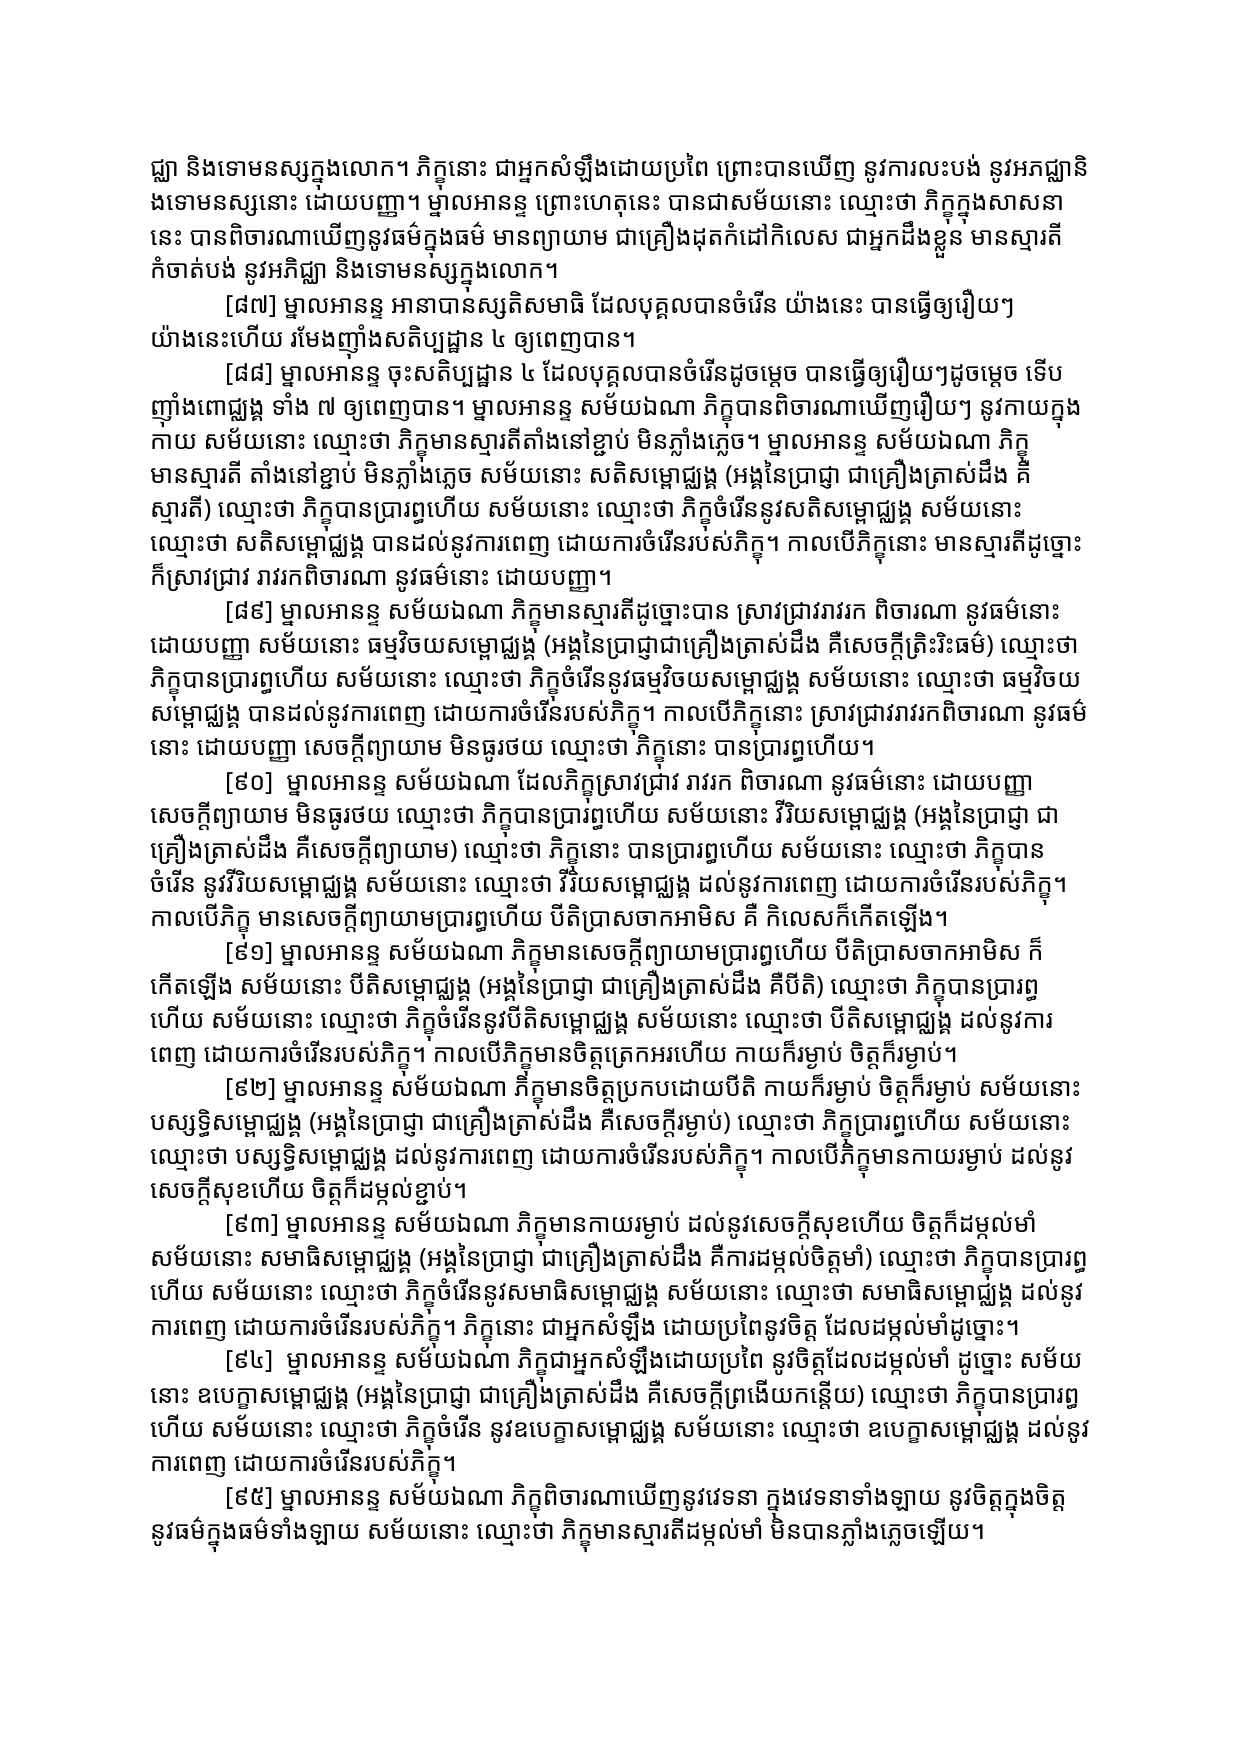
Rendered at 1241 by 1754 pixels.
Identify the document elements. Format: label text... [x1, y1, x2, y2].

text [៩២] ម្នាល​អានន្ទ សម័យឯណា ភិក្ខុ​មាន​ចិត្ត​ប្រ​កប​ដោយ​បីតិ ​កាយ​ក៏​រម្ងាប់​ ចិត្ត​ក៏រម្ងាប់ សម័យ​នោះ បស្សទ្ធិ​សម្ពោ​ជ្ឈង្គ (​អង្គ​នៃ​ប្រាជ្ញា​ ជាគ្រឿង​ត្រាស់​ដឹង ​គឺ​សេចក្ដី​រម្ងាប់) ឈ្មោះ​ថា ភិក្ខុ​ប្រារព្ធ​ហើយ សម័យ​នោះ​ ឈ្មោះ​ថា​ បស្សទ្ធិ​សម្ពោ​ជ្ឈង្គ ដល់នូវ​ការពេញ​ ដោ​យ​ការចំរើន​របស់​ភិក្ខុ។ កាល​បើ​ភិក្ខុ​មាន​កាយ​រម្ងាប់ ដល់​នូវ​សេចក្ដី​សុខ​ហើយ ចិត្ត​ក៏ដម្កល់​ខ្ជាប់។ [150, 1070, 1090, 1206]
text [៩០] ម្នាល​អានន្ទ សម័យឯណា ដែលភិក្ខុស្រាវជ្រាវ រាវរក ពិចារណា នូវធម៌​នោះ ដោយបញ្ញា សេចក្ដីព្យាយាម មិន​ធូរថយ ឈ្មោះ​ថា ភិក្ខុ​បានប្រារព្ធហើយ សម័យ​នោះ​ វីរិយ​សម្ពោ​ជ្ឈង្គ ​(អង្គនៃប្រាជ្ញា ​ជា​គ្រឿង​ត្រាស់ដឹង ​គឺ​សេចក្ដី​ព្យាយាម) ឈ្មោះ​ថា ភិក្ខុ​​នោះ​ បាន​ប្រារព្ធ​ហើយ សម័យនោះ ឈ្មោះ​ថា​ ភិក្ខុ​បានចំរើន​ នូវ​វីរិយ​សម្ពោ​ជ្ឈង្គ សម័យ​​នោះ​ ឈ្មោះ​ថា វីរិយ​សម្ពោ​ជ្ឈង្គ ដល់​នូវ​ការពេញ ​ដោយ​ការ​ចំរើន​របស់​ភិក្ខុ។ កាល​បើ​ភិក្ខុ ​មាន​សេចក្ដី​ព្យាយាម​ប្រារព្ធ​ហើយ បីតិ​ប្រាស​ចាក​អាមិស គឺ​ កិលេស​ក៏​កើត​​ឡើង។ [150, 763, 1090, 933]
text [៩៤] ​ ម្នាល​អានន្ទ សម័យ​ឯណា ភិក្ខុ​ជាអ្នក​សំឡឹង​ដោយ​ប្រពៃ នូវ​ចិត្ត​ដែល​ដម្កល់មាំ ដូច្នោះ សម័យ​នោះ ឧបេក្ខាសម្ពោជ្ឈង្គ (អង្គ​នៃ​ប្រាជ្ញា ជា​គ្រឿង​ត្រាស់​ដឹង ​គឺ​សេចក្ដី​ព្រងើយ​កន្តើយ) ឈ្មោះ​ថា ភិក្ខុ​បាន​ប្រារព្ធ​ហើយ សម័យនោះ ឈ្មោះ​ថា​ ភិក្ខុ​ចំរើន នូវ​ឧបេក្ខាសម្ពោ​ជ្ឈង្គ សម័យ​នោះ​ ឈ្មោះ​ថា ឧបេក្ខា​សម្ពោជ្ឈង្គ ដល់​នូវ​ការពេញ​ ដោយ​ការ​ចំរើន​របស់​ភិក្ខុ។ [150, 1342, 1090, 1478]
text [៩៣] ម្នាល​អានន្ទ សម័យ​ឯណា ភិក្ខុ​មាន​កាយ​រម្ងាប់​ ដល់​នូវ​សេចក្ដី​សុខ​ហើយ ចិត្ត​ក៏ដម្កល់​មាំ សម័យ​នោះ សមាធិសម្ពោ​ជ្ឈង្គ​ (​អង្គ​នៃ​ប្រាជ្ញា ​ជាគ្រឿង​ត្រាស់​ដឹង គឺ​ការដម្កល់​ចិត្ត​មាំ) ឈ្មោះ​ថា ភិក្ខុ​បាន​ប្រារព្ធ​ហើយ សម័យ​នោះ ឈ្មោះថា ភិក្ខុ​ចំរើន​នូវ​សមាធិសម្ពោជ្ឈង្គ​ សម័យ​នោះ ឈ្មោះ​ថា សមា​ធិសម្ពោជ្ឈង្គ ដល់​នូវ​ការ​ពេញ ដោយ​ការ​ចំរើន​របស់​ភិក្ខុ​។ ភិក្ខុ​នោះ​ ជាអ្នក​សំឡឹង ដោយ​ប្រ​ពៃ​នូវ​ចិត្ត ​ដែលដម្កល់​មាំ​ដូច្នោះ។ [150, 1206, 1090, 1342]
text [៩១] ម្នាល​អានន្ទ សម័យ​ឯណា ភិក្ខុ​មាន​សេចក្ដី​ព្យាយាមប្រារព្ធហើយ បីតិ​ប្រាសចាក​អាមិ​ស ក៏កើតឡើង សម័យ​នោះ​ បីតិ​សម្ពោជ្ឈង្គ (អង្គ​នៃ​ប្រាជ្ញា ​ជាគ្រឿង​ត្រាស់​ដឹង​ គឺបីតិ) ឈ្មោះថា ភិក្ខុបាន​ប្រារព្ធ​ហើយ សម័យនោះ ឈ្មោះថា​ ភិក្ខុ​ចំរើន​នូវ​បីតិសម្ពោជ្ឈង្គ សម័យ​នោះ ឈ្មោះថា បីតិ​សម្ពោជ្ឈង្គ ដល់​នូវ​ការពេញ​ ដោយ​ការ​ចំរើន​របស់​ភិក្ខុ។ កាល​បើ​ភិក្ខុមានចិត្តត្រេក​អរ​ហើយ កាយ​ក៏​រម្ងាប់​ ចិត្ត​ក៏រម្ងាប់។ [150, 933, 1090, 1070]
text [៨៩] ម្នាល​អានន្ទ សម័យឯណា ភិក្ខុ​មាន​ស្មារតី​ដូច្នោះ​បាន ស្រាវជ្រាវ​រាវ​រក ពិចារណា ​នូវ​ធម៌​នោះ​ ដោយ​បញ្ញា សម័យ​នោះ​ ធម្មវិចយសម្ពោ​ជ្ឈង្គ (អង្គ​នៃប្រាជ្ញា​ជាគ្រឿង​ត្រាស់​ដឹង​ គឺ​សេចក្ដី​ត្រិះ​រិះ​ធម៌) ឈ្មោះ​ថា​ ភិក្ខុ​បាន​ប្រារព្ធ​ហើយ សម័យ​នោះ​ ឈ្មោះថា ភិក្ខុចំរើន​នូវ​ធម្ម​វិចយ​សម្ពោជ្ឈង្គ សម័យនោះ​ ឈ្មោះ​ថា ធម្ម​វិចយ​សម្ពោជ្ឈង្គ បាន​ដល់​នូវ​ការពេញ ​ដោយ​ការចំរើន​របស់ភិក្ខុ។ កាល​បើ​ភិក្ខុ​នោះ ​ស្រាវ​ជ្រាវ​រាវ​រក​ពិចារណា ​នូវ​ធម៌​​នោះ ​ដោយ​បញ្ញា សេចក្ដី​ព្យាយាម ​មិន​ធូរ​ថយ ឈ្មោះ​ថា ភិក្ខុនោះ បានប្រារព្ធ​ហើយ។ [150, 593, 1090, 763]
text [៨៦] ម្នាលអានន្ទ សម័យ​ឯណា ភិក្ខុ​ពិចារណា​ឃើញ ​នូវសេចក្ដី​មិនទៀង​។បេ។ ពិចារណា​ឃើញ​ នូវ​ធម៌ជាគ្រឿង​ប្រាសចាក​តម្រេក។ ពិចារណា​ឃើញ ​នូវ​សេចក្ដី​រលត់។ ភិក្ខុសិក្សាថា អាត្មាអញ នឹងជាអ្នកពិចារណាឃើញ ​នូវធម៌ជាគ្រឿង​លះបង់ នូវកិលេស ដកដង្ហើមចេញ សិក្សាថា អាត្មាអញ​ នឹង​ជាអ្នក​ពិចារណាឃើញ​នូវ​ធម៌ ជាគ្រឿង​លះបង់​នូវកិលេស ដកដង្ហើមចូល។ ម្នាល​អានន្ទ សម័យ​នោះ ​ឈ្មោះថា ភិក្ខុពិចារណា​ឃើញ ​នូវ​ធម៌​​ក្នុងធម៌ មានព្យាយាម​ ជាគ្រឿង​ដុត​កំដៅកិលេស ជាអ្នក​ដឹង​​ខ្លួន​ មានស្មារតី​ កំចាត់​បង់ ​នូវ​អភជ្ឈា និង​ទោមនស្សក្នុងលោក។ ភិក្ខុនោះ ​ជាអ្នក​សំឡឹង​ដោយ​ប្រពៃ ព្រោះបាន​ឃើញ នូវការលះបង់​ នូវ​អភជ្ឈានិង​ទោមនស្ស​នោះ ​ដោយ​បញ្ញា។ ម្នាល​អានន្ទ ព្រោះ​ហេតុនេះ បានជា​សម័យ​នោះ​ ឈ្មោះថា ភិក្ខុក្នុង​សាសនានេះ បាន​ពិចារណាឃើញ​នូវធម៌​​ក្នុង​ធម៌ មានព្យាយាម ជាគ្រឿង​ដុតកំដៅកិលេស​ ជាអ្នក​ដឹង​​ខ្លួន​ មាន​ស្មារតីកំចាត់​បង់ ​នូវ​អភិជ្ឈា ​និង​ទោម​នស្ស​ក្នុង​លោក។ [150, 150, 1090, 286]
text [៨៨] ម្នាលអានន្ទ ចុះ​សតិប្បដ្ឋាន​​ ៤ ដែលបុគ្គល​បានចំរើន​ដូចម្ដេច បានធ្វើ​ឲ្យ​រឿយៗ​ដូចម្ដេច ទើប​ញ៉ាំង​ពោជ្ឈង្គ ទាំង ​៧ ឲ្យ​ពេញ​បាន។​ ម្នាល​អានន្ទ សម័យឯណា​ ភិក្ខុ​បានពិចារណា​ឃើញរឿយៗ នូវកាយក្នុងកាយ សម័យនោះ​ ឈ្មោះ​ថា ភិក្ខុ​មាន​​ស្មារតី​តាំង​នៅ​ខ្ជាប់ ​មិន​ភ្លាំងភ្លេច។ ម្នាលអានន្ទ សម័យឯណា ភិក្ខុមានស្មារតី​ តាំង​នៅ​ខ្ជាប់ មិន​ភ្លាំងភ្លេច សម័យ​នោះ សតិ​សម្ពោ​ជ្ឈង្គ (អង្គ​នៃប្រាជ្ញា ជា​គ្រឿង​ត្រាស់​ដឹង​ គឺ​ស្មារតី) ឈ្មោះ​ថា ភិក្ខុ​បាន​ប្រា​រព្ធ​ហើយ សម័យ​នោះ​ ឈ្មោះថា ភិក្ខុចំរើន​នូវ​សតិ​សម្ពោជ្ឈង្គ សម័យ​នោះ ​ឈ្មោះថា សតិសម្ពោជ្ឈង្គ បាន​ដល់​នូវ​ការពេញ ដោយ​ការ​ចំរើន​​របស់​ភិក្ខុ។ កាល​បើ​ភិក្ខុនោះ​ មានស្មារតី​ដូច្នោះ ក៏ស្រាវ​ជ្រាវ​ រាវ​រក​ពិចារណា​ នូវ​ធម៌​នោះ​ ដោយ​បញ្ញា។ [150, 354, 1090, 593]
text [៨៧] ម្នាលអានន្ទ អានាបានស្សតិសមាធិ ដែលបុគ្គល​បាន​ចំរើន យ៉ាង​នេះ បាន​ធ្វើ​​​ឲ្យ​រឿយៗ​ យ៉ាងនេះ​ហើយ រមែង​ញ៉ាំង​សតិប្បដ្ឋាន ៤​ ឲ្យ​ពេញ​បាន។ [150, 286, 1090, 354]
text [៩៥] ម្នាល​អានន្ទ សម័យ​ឯណា ភិក្ខុ​ពិចារណា​ឃើញ​នូវ​វេទនា​ ក្នុង​វេទនា​ទាំងឡាយ នូវ​ចិត្ត​ក្នុង​ចិត្ត នូវ​ធម៌ក្នុង​ធម៌​ទាំងឡាយ សម័យ​នោះ ​ឈ្មោះ​ថា ភិក្ខុ​មាន​ស្មារតីដម្កល់​មាំ ​មិន​បាន​ភ្លាំង​ភ្លេច​ឡើយ។ [150, 1478, 1090, 1547]
